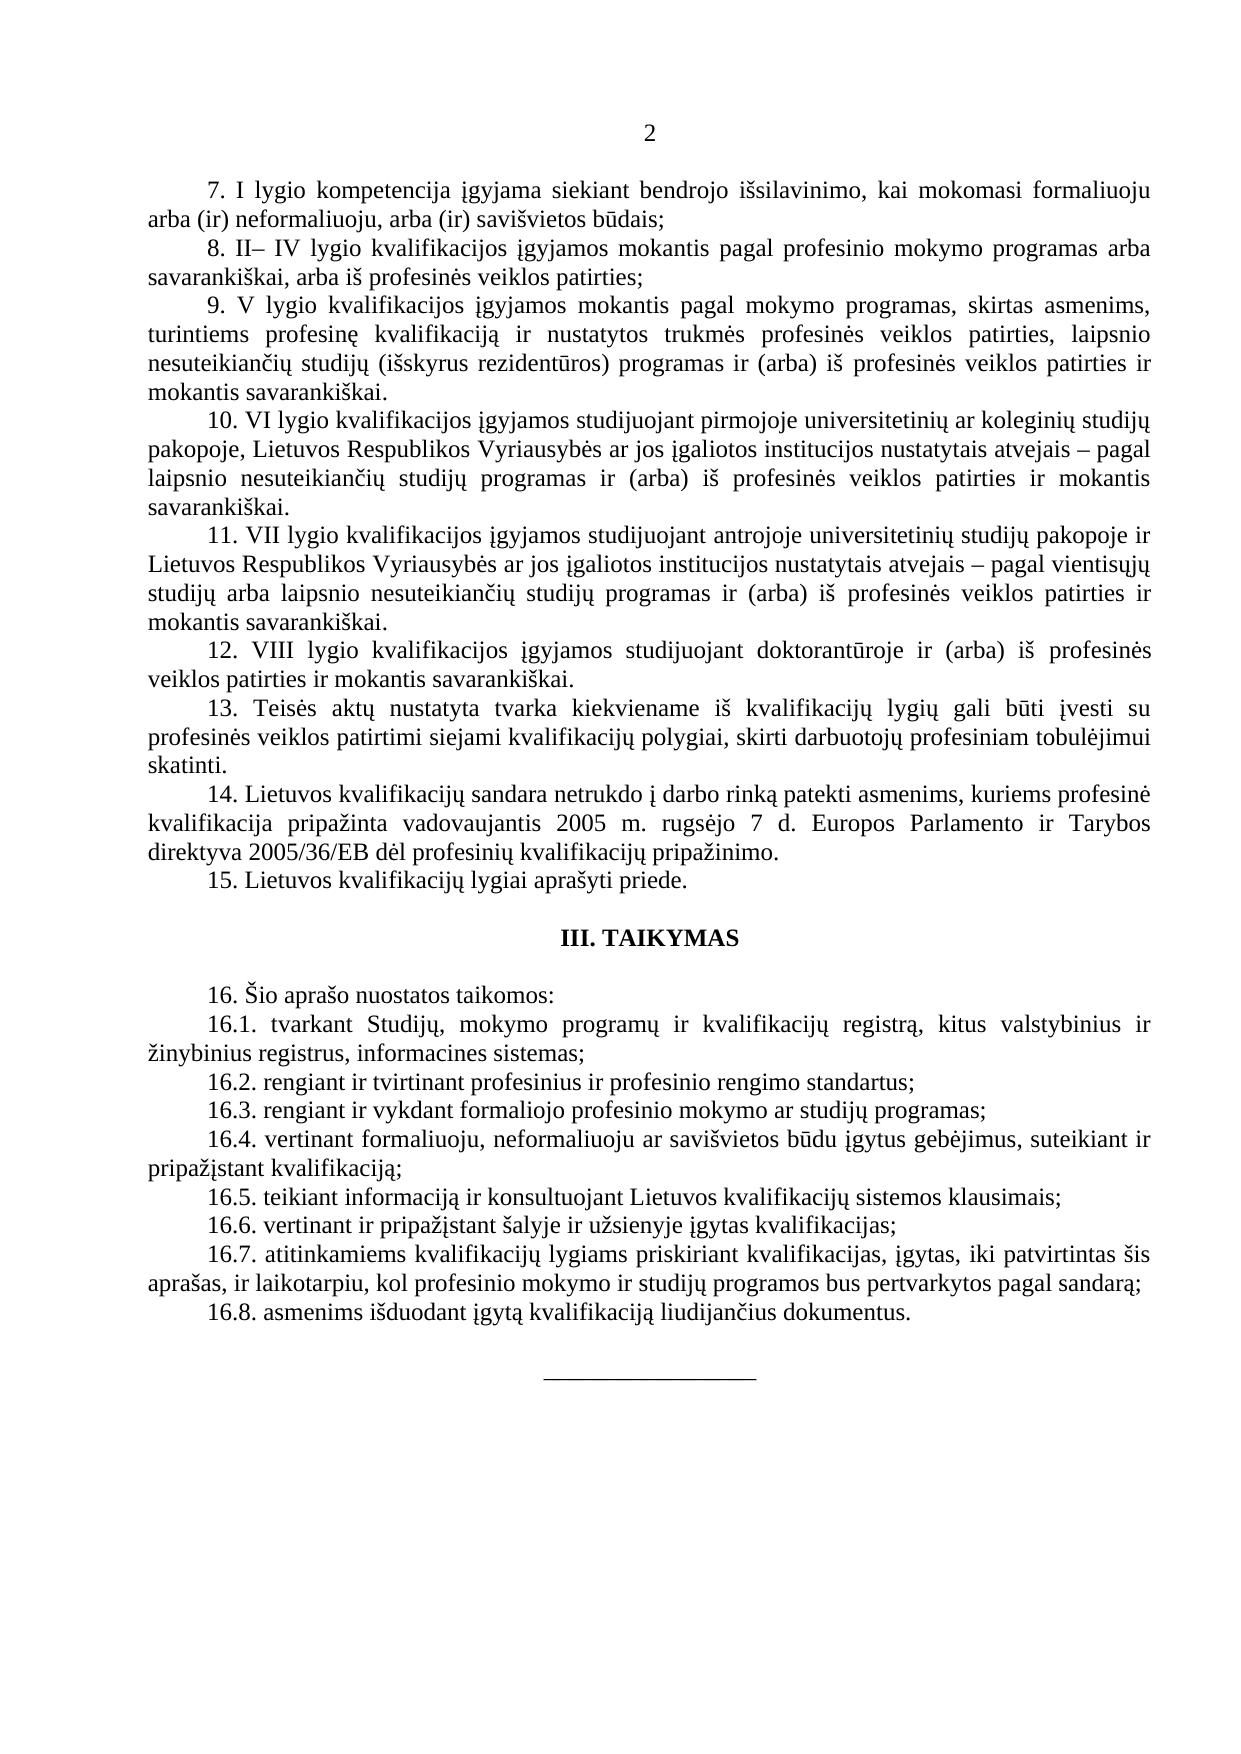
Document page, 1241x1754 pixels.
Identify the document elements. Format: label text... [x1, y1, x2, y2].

text 12. VIII lygio kvalifikacijos įgyjamos studijuojant doktorantūroje ir (arba) iš profesinės veiklos patirties ir mokantis savarankiškai. [148, 636, 1152, 693]
text 7. I lygio kompetencija įgyjama siekiant bendrojo išsilavinimo, kai mokomasi formaliuoju arba (ir) neformaliuoju, arba (ir) savišvietos būdais; [148, 176, 1152, 233]
text 11. VII lygio kvalifikacijos įgyjamos studijuojant antrojoje universitetinių studijų pakopoje ir Lietuvos Respublikos Vyriausybės ar jos įgaliotos institucijos nustatytais atvejais – pagal vientisųjų studijų arba laipsnio nesuteikiančių studijų programas ir (arba) iš profesinės veiklos patirties ir mokantis savarankiškai. [148, 521, 1152, 636]
text 13. Teisės aktų nustatyta tvarka kiekviename iš kvalifikacijų lygių gali būti įvesti su profesinės veiklos patirtimi siejami kvalifikacijų polygiai, skirti darbuotojų profesiniam tobulėjimui skatinti. [148, 693, 1152, 779]
text 16.5. teikiant informaciją ir konsultuojant Lietuvos kvalifikacijų sistemos klausimais; [148, 1182, 1152, 1211]
text 9. V lygio kvalifikacijos įgyjamos mokantis pagal mokymo programas, skirtas asmenims, turintiems profesinę kvalifikaciją ir nustatytos trukmės profesinės veiklos patirties, laipsnio nesuteikiančių studijų (išskyrus rezidentūros) programas ir (arba) iš profesinės veiklos patirties ir mokantis savarankiškai. [148, 291, 1152, 406]
text _________________ [148, 1354, 1152, 1383]
text 16.1. tvarkant Studijų, mokymo programų ir kvalifikacijų registrą, kitus valstybinius ir žinybinius registrus, informacines sistemas; [148, 1009, 1152, 1067]
text 15. Lietuvos kvalifikacijų lygiai aprašyti priede. [148, 866, 1152, 894]
text 16.6. vertinant ir pripažįstant šalyje ir užsienyje įgytas kvalifikacijas; [148, 1211, 1152, 1239]
text 16.2. rengiant ir tvirtinant profesinius ir profesinio rengimo standartus; [148, 1067, 1152, 1096]
text 16.8. asmenims išduodant įgytą kvalifikaciją liudijančius dokumentus. [148, 1297, 1152, 1326]
text 16.4. vertinant formaliuoju, neformaliuoju ar savišvietos būdu įgytus gebėjimus, suteikiant ir pripažįstant kvalifikaciją; [148, 1124, 1152, 1182]
text 14. Lietuvos kvalifikacijų sandara netrukdo į darbo rinką patekti asmenims, kuriems profesinė kvalifikacija pripažinta vadovaujantis 2005 m. rugsėjo 7 d. Europos Parlamento ir Tarybos direktyva 2005/36/EB dėl profesinių kvalifikacijų pripažinimo. [148, 779, 1152, 866]
text 16.7. atitinkamiems kvalifikacijų lygiams priskiriant kvalifikacijas, įgytas, iki patvirtintas šis aprašas, ir laikotarpiu, kol profesinio mokymo ir studijų programos bus pertvarkytos pagal sandarą; [148, 1239, 1152, 1297]
text III. TAIKYMAS [148, 923, 1152, 952]
text 16.3. rengiant ir vykdant formaliojo profesinio mokymo ar studijų programas; [148, 1096, 1152, 1124]
text 8. II– IV lygio kvalifikacijos įgyjamos mokantis pagal profesinio mokymo programas arba savarankiškai, arba iš profesinės veiklos patirties; [148, 233, 1152, 291]
text 10. VI lygio kvalifikacijos įgyjamos studijuojant pirmojoje universitetinių ar koleginių studijų pakopoje, Lietuvos Respublikos Vyriausybės ar jos įgaliotos institucijos nustatytais atvejais – pagal laipsnio nesuteikiančių studijų programas ir (arba) iš profesinės veiklos patirties ir mokantis savarankiškai. [148, 406, 1152, 521]
text 16. Šio aprašo nuostatos taikomos: [148, 981, 1152, 1009]
